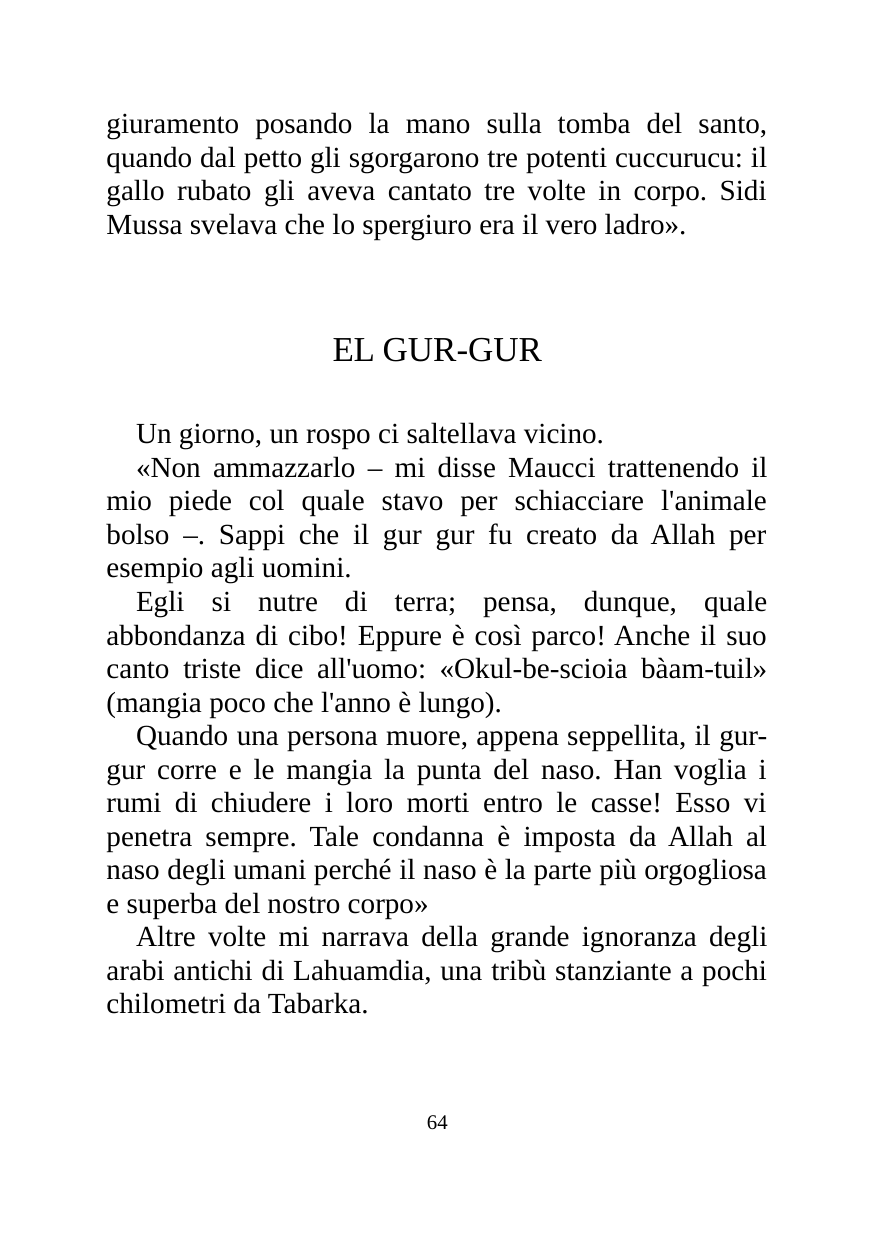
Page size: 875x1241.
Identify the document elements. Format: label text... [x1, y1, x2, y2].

text Altre volte mi narrava della grande ignoranza degli arabi antichi di Lahuamdia, una tribù stanziante a pochi chilometri da Tabarka. [106, 919, 768, 1020]
text «Non ammazzarlo – mi disse Maucci trattenendo il mio piede col quale stavo per schiacciare l'animale bolso –. Sappi che il gur gur fu creato da Allah per esempio agli uomini. [106, 450, 768, 584]
subtitle EL GUR-GUR [106, 329, 768, 369]
text giuramento posando la mano sulla tomba del santo, quando dal petto gli sgorgarono tre potenti cuccurucu: il gallo rubato gli aveva cantato tre volte in corpo. Sidi Mussa svelava che lo spergiuro era il vero ladro». [106, 106, 768, 240]
text Quando una persona muore, appena seppellita, il gur-gur corre e le mangia la punta del naso. Han voglia i rumi di chiudere i loro morti entro le casse! Esso vi penetra sempre. Tale condanna è imposta da Allah al naso degli umani perché il naso è la parte più orgogliosa e superba del nostro corpo» [106, 718, 768, 919]
text Un giorno, un rospo ci saltellava vicino. [106, 416, 768, 450]
text Egli si nutre di terra; pensa, dunque, quale abbondanza di cibo! Eppure è così parco! Anche il suo canto triste dice all'uomo: «Okul-be-scioia bàam-tuil» (mangia poco che l'anno è lungo). [106, 584, 768, 718]
